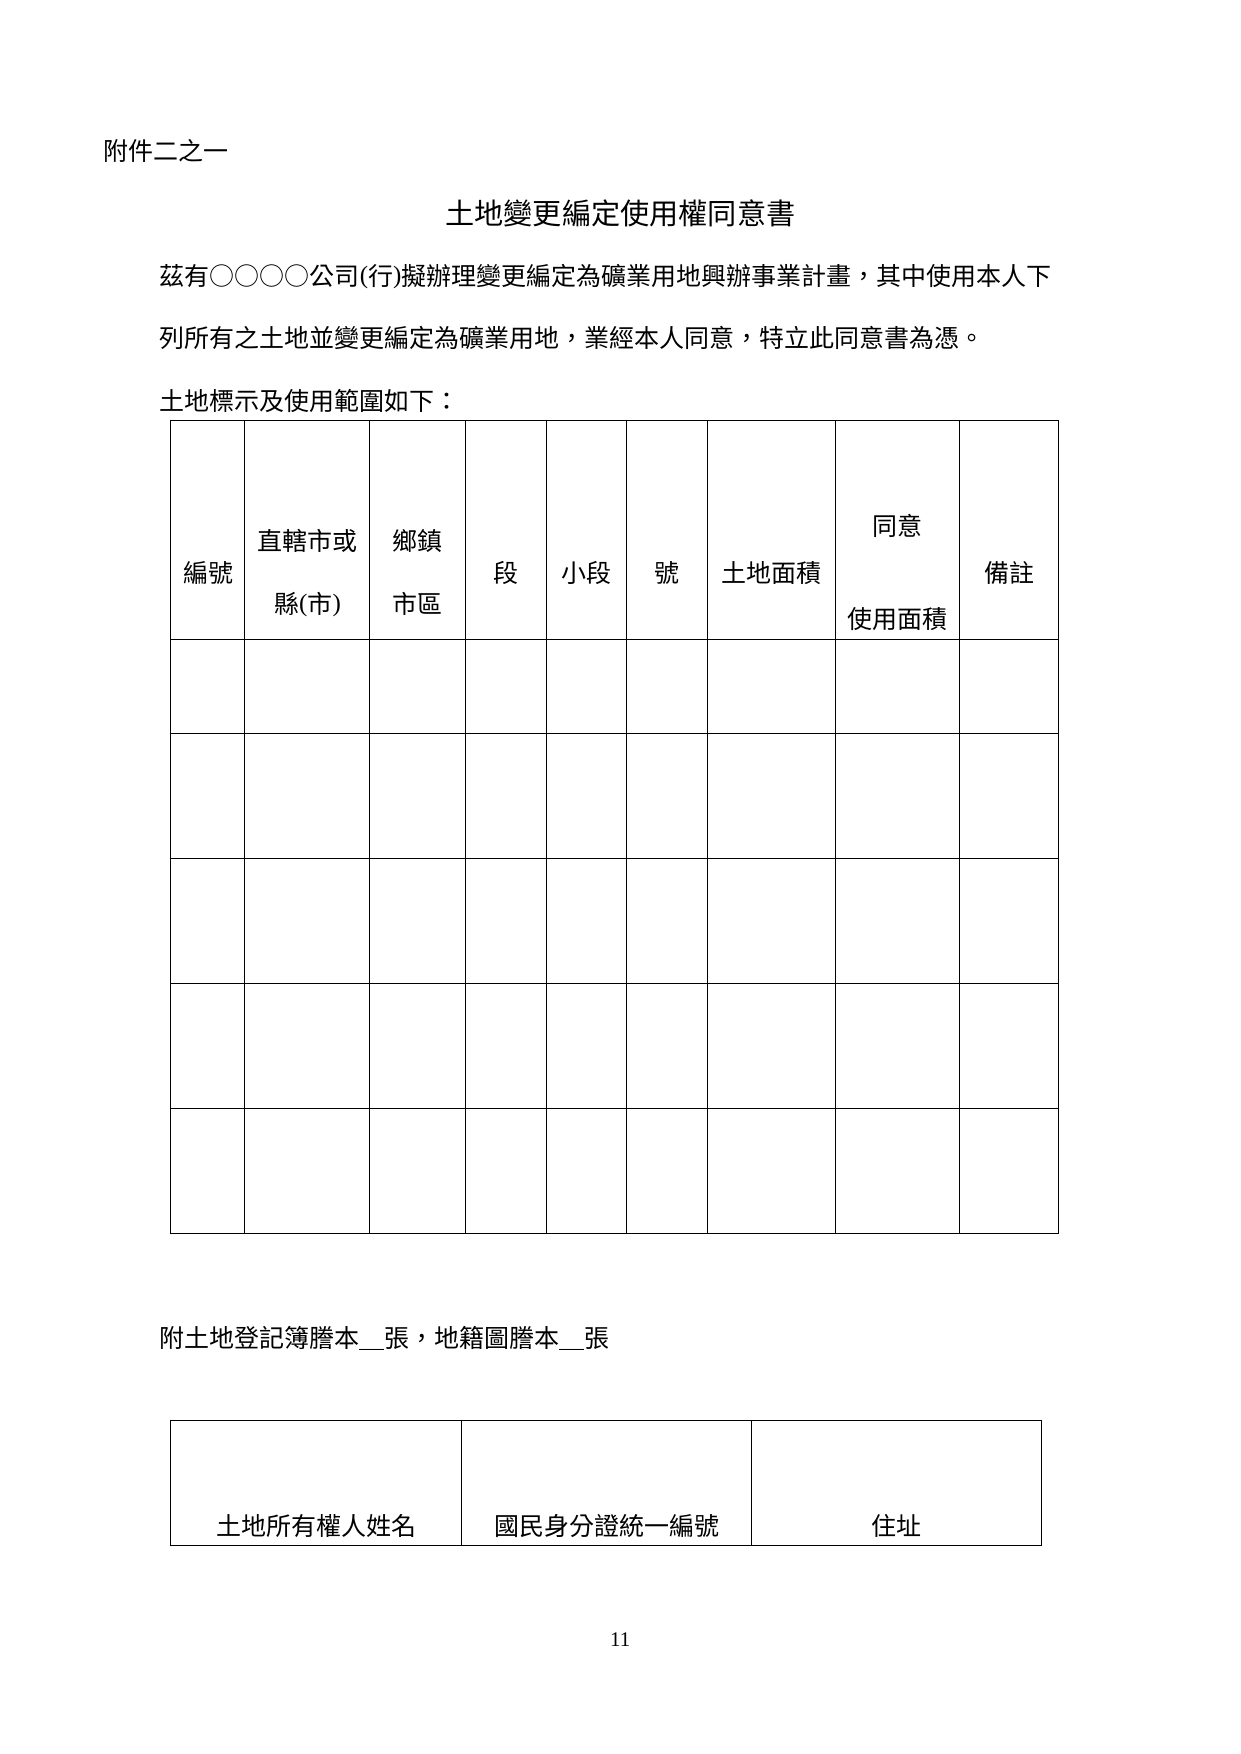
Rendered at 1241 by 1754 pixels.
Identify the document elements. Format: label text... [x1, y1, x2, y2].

table_header 小段 [547, 421, 626, 639]
table_cell [708, 1109, 835, 1233]
table_cell [171, 1109, 244, 1233]
table_cell [708, 984, 835, 1108]
table_header 段 [466, 421, 546, 639]
table_header 鄉鎮市區 [370, 421, 465, 639]
table_cell [245, 1109, 369, 1233]
table_header 土地所有權人姓名 [171, 1421, 461, 1545]
table_cell [836, 1109, 959, 1233]
table_cell [960, 859, 1058, 983]
table_header 號 [627, 421, 707, 639]
table_header 住址 [752, 1421, 1041, 1545]
table_cell [960, 640, 1058, 733]
text 茲有○○○○公司(行)擬辦理變更編定為礦業用地興辦事業計畫，其中使用本人下列所有之土地並變更編定為礦業用地，業經本人同意，特立此同意書為憑。 [159, 233, 1075, 358]
table_cell [466, 1109, 546, 1233]
table_cell [836, 984, 959, 1108]
table_cell [547, 1109, 626, 1233]
table_header 同意 使用面積 [836, 421, 959, 639]
table_cell [960, 984, 1058, 1108]
table_cell [466, 640, 546, 733]
table_cell [171, 640, 244, 733]
table_header 編號 [171, 421, 244, 639]
table_cell [836, 734, 959, 858]
table_cell [708, 859, 835, 983]
table_cell [627, 640, 707, 733]
table_cell [370, 640, 465, 733]
table_cell [627, 859, 707, 983]
table_cell [171, 984, 244, 1108]
table_header 國民身分證統一編號 [462, 1421, 751, 1545]
table_header 土地面積 [708, 421, 835, 639]
table_header 備註 [960, 421, 1058, 639]
table_cell [708, 734, 835, 858]
table_cell [466, 984, 546, 1108]
table_cell [370, 984, 465, 1108]
table_cell [370, 859, 465, 983]
table_cell [627, 1109, 707, 1233]
table_cell [627, 734, 707, 858]
table_cell [245, 859, 369, 983]
table_cell [171, 859, 244, 983]
table_cell [960, 1109, 1058, 1233]
table_cell [547, 859, 626, 983]
text 土地變更編定使用權同意書 [103, 170, 1137, 233]
table_header 直轄市或縣(市) [245, 421, 369, 639]
table_cell [370, 734, 465, 858]
table_cell [547, 640, 626, 733]
table_cell [370, 1109, 465, 1233]
table_cell [836, 640, 959, 733]
table_cell [245, 640, 369, 733]
table_cell [466, 859, 546, 983]
table_cell [547, 984, 626, 1108]
table_cell [708, 640, 835, 733]
text 附土地登記簿謄本＿張，地籍圖謄本＿張 [159, 1295, 1075, 1358]
table_cell [836, 859, 959, 983]
table_cell [466, 734, 546, 858]
text 附件二之一 [103, 108, 1137, 170]
table_cell [960, 734, 1058, 858]
table_cell [171, 734, 244, 858]
table_cell [627, 984, 707, 1108]
table_cell [245, 734, 369, 858]
text 土地標示及使用範圍如下： [159, 358, 1075, 420]
table_cell [547, 734, 626, 858]
table_cell [245, 984, 369, 1108]
